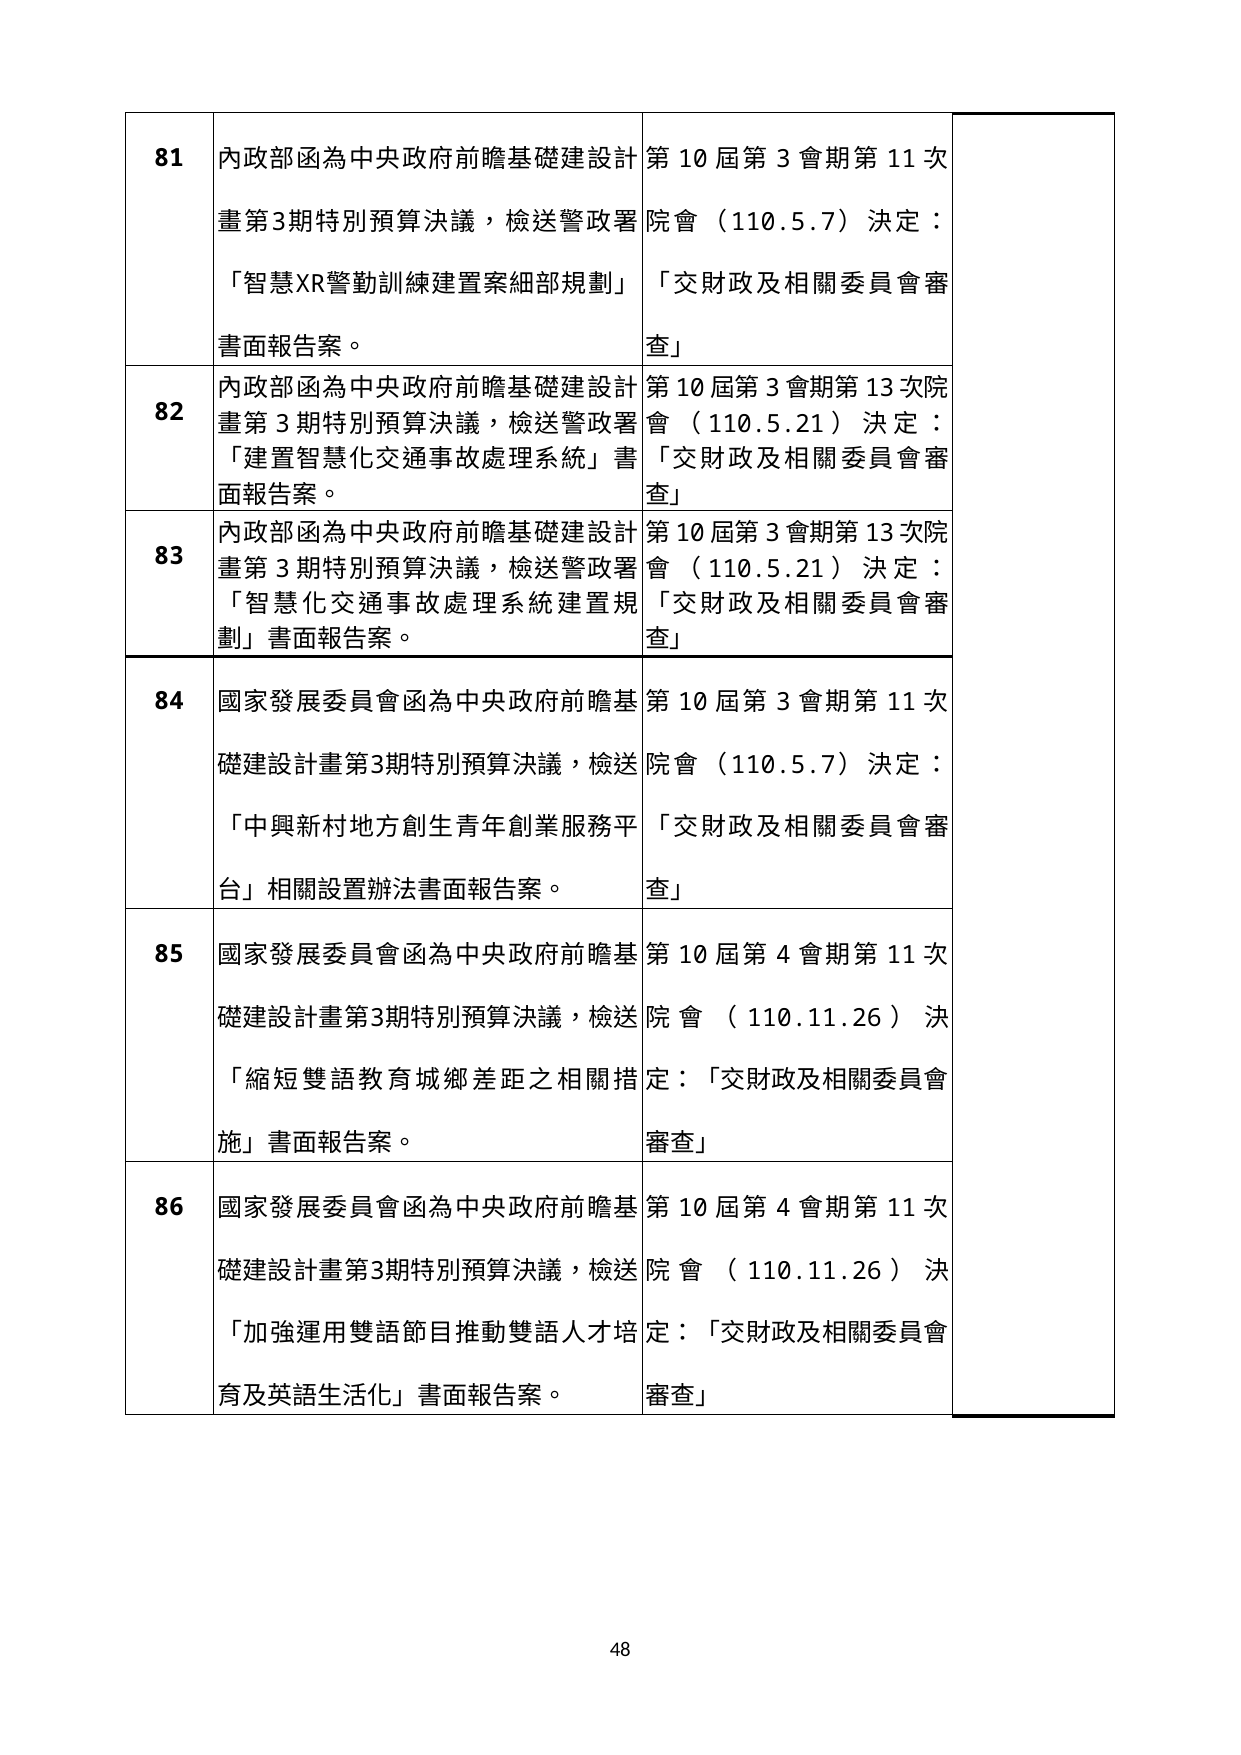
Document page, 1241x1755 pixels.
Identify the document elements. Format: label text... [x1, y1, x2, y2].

table_cell [126, 113, 213, 365]
table_cell [953, 115, 1114, 1414]
table_cell 第10屆第3會期第11次院會（110.5.7）決定：「交財政及相關委員會審查」 [643, 658, 952, 908]
table_cell 第10屆第3會期第11次院會（110.5.7）決定：「交財政及相關委員會審查」 [643, 113, 952, 365]
table_cell 內政部函為中央政府前瞻基礎建設計畫第3期特別預算決議，檢送警政署「智慧化交通事故處理系統建置規劃」書面報告案。 [214, 511, 642, 655]
table_cell 第10屆第3會期第13次院會（110.5.21）決定：「交財政及相關委員會審查」 [643, 511, 952, 655]
table_cell [126, 1162, 213, 1414]
table_cell 國家發展委員會函為中央政府前瞻基礎建設計畫第3期特別預算決議，檢送「縮短雙語教育城鄉差距之相關措施」書面報告案。 [214, 909, 642, 1161]
table_cell 第10屆第4會期第11次院會（110.11.26）決定：「交財政及相關委員會審查」 [643, 909, 952, 1161]
table_cell 第10屆第4會期第11次院會（110.11.26）決定：「交財政及相關委員會審查」 [643, 1162, 952, 1414]
table_cell [126, 658, 213, 908]
table_cell 第10屆第3會期第13次院會（110.5.21）決定：「交財政及相關委員會審查」 [643, 366, 952, 510]
table_cell 國家發展委員會函為中央政府前瞻基礎建設計畫第3期特別預算決議，檢送「加強運用雙語節目推動雙語人才培育及英語生活化」書面報告案。 [214, 1162, 642, 1414]
table_cell [126, 909, 213, 1161]
table_cell [126, 366, 213, 510]
table_cell [126, 511, 213, 655]
table_cell 內政部函為中央政府前瞻基礎建設計畫第3期特別預算決議，檢送警政署「建置智慧化交通事故處理系統」書面報告案。 [214, 366, 642, 510]
table_cell 國家發展委員會函為中央政府前瞻基礎建設計畫第3期特別預算決議，檢送「中興新村地方創生青年創業服務平台」相關設置辦法書面報告案。 [214, 658, 642, 908]
table_cell 內政部函為中央政府前瞻基礎建設計畫第3期特別預算決議，檢送警政署「智慧XR警勤訓練建置案細部規劃」書面報告案。 [214, 113, 642, 365]
